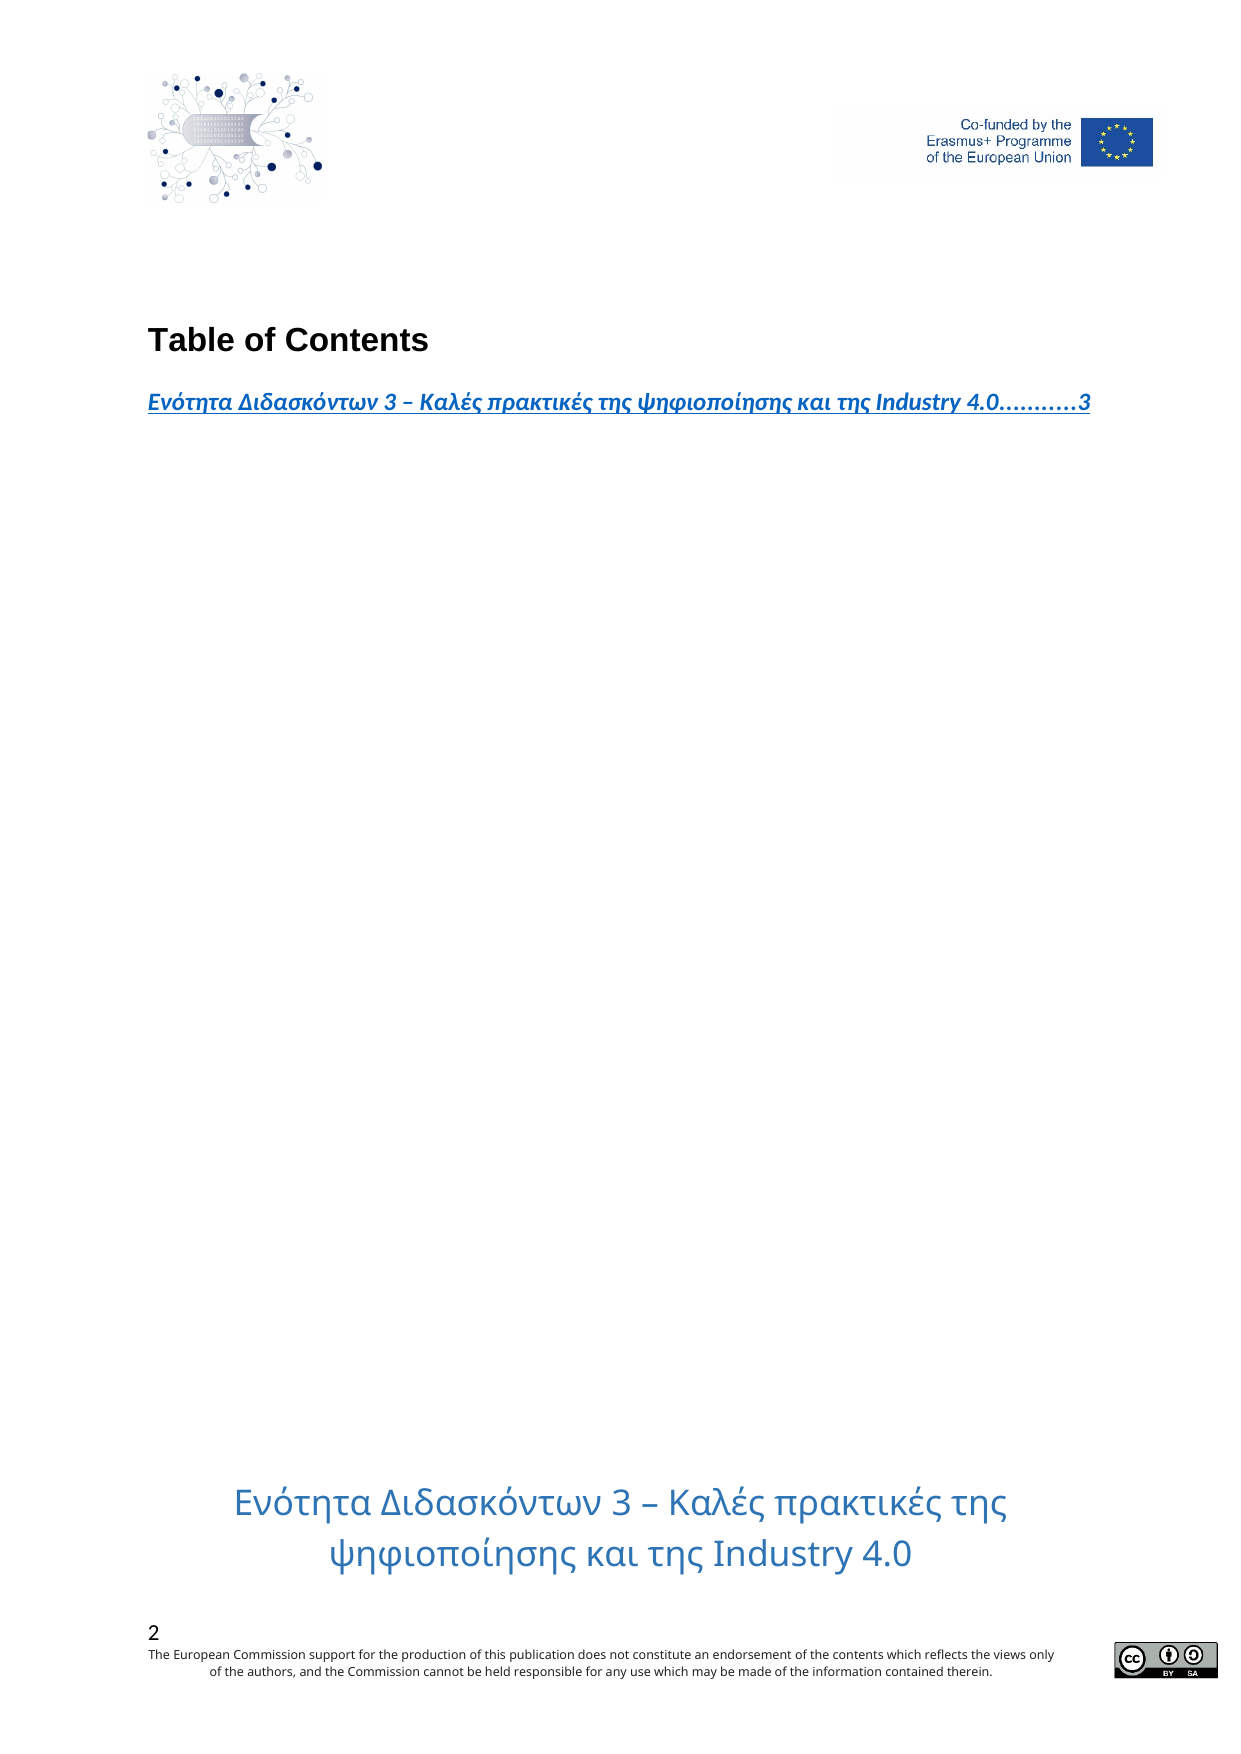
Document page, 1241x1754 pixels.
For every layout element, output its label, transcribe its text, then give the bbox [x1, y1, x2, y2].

subtitle Ενότητα Διδασκόντων 3 – Καλές πρακτικές της ψηφιοποίησης και της Industry 4.0 [148, 1477, 1093, 1577]
subtitle Table of Contents [148, 320, 1093, 359]
text Ενότητα Διδασκόντων 3 – Καλές πρακτικές της ψηφιοποίησης και της Industry 4.0 3 [148, 386, 1093, 417]
